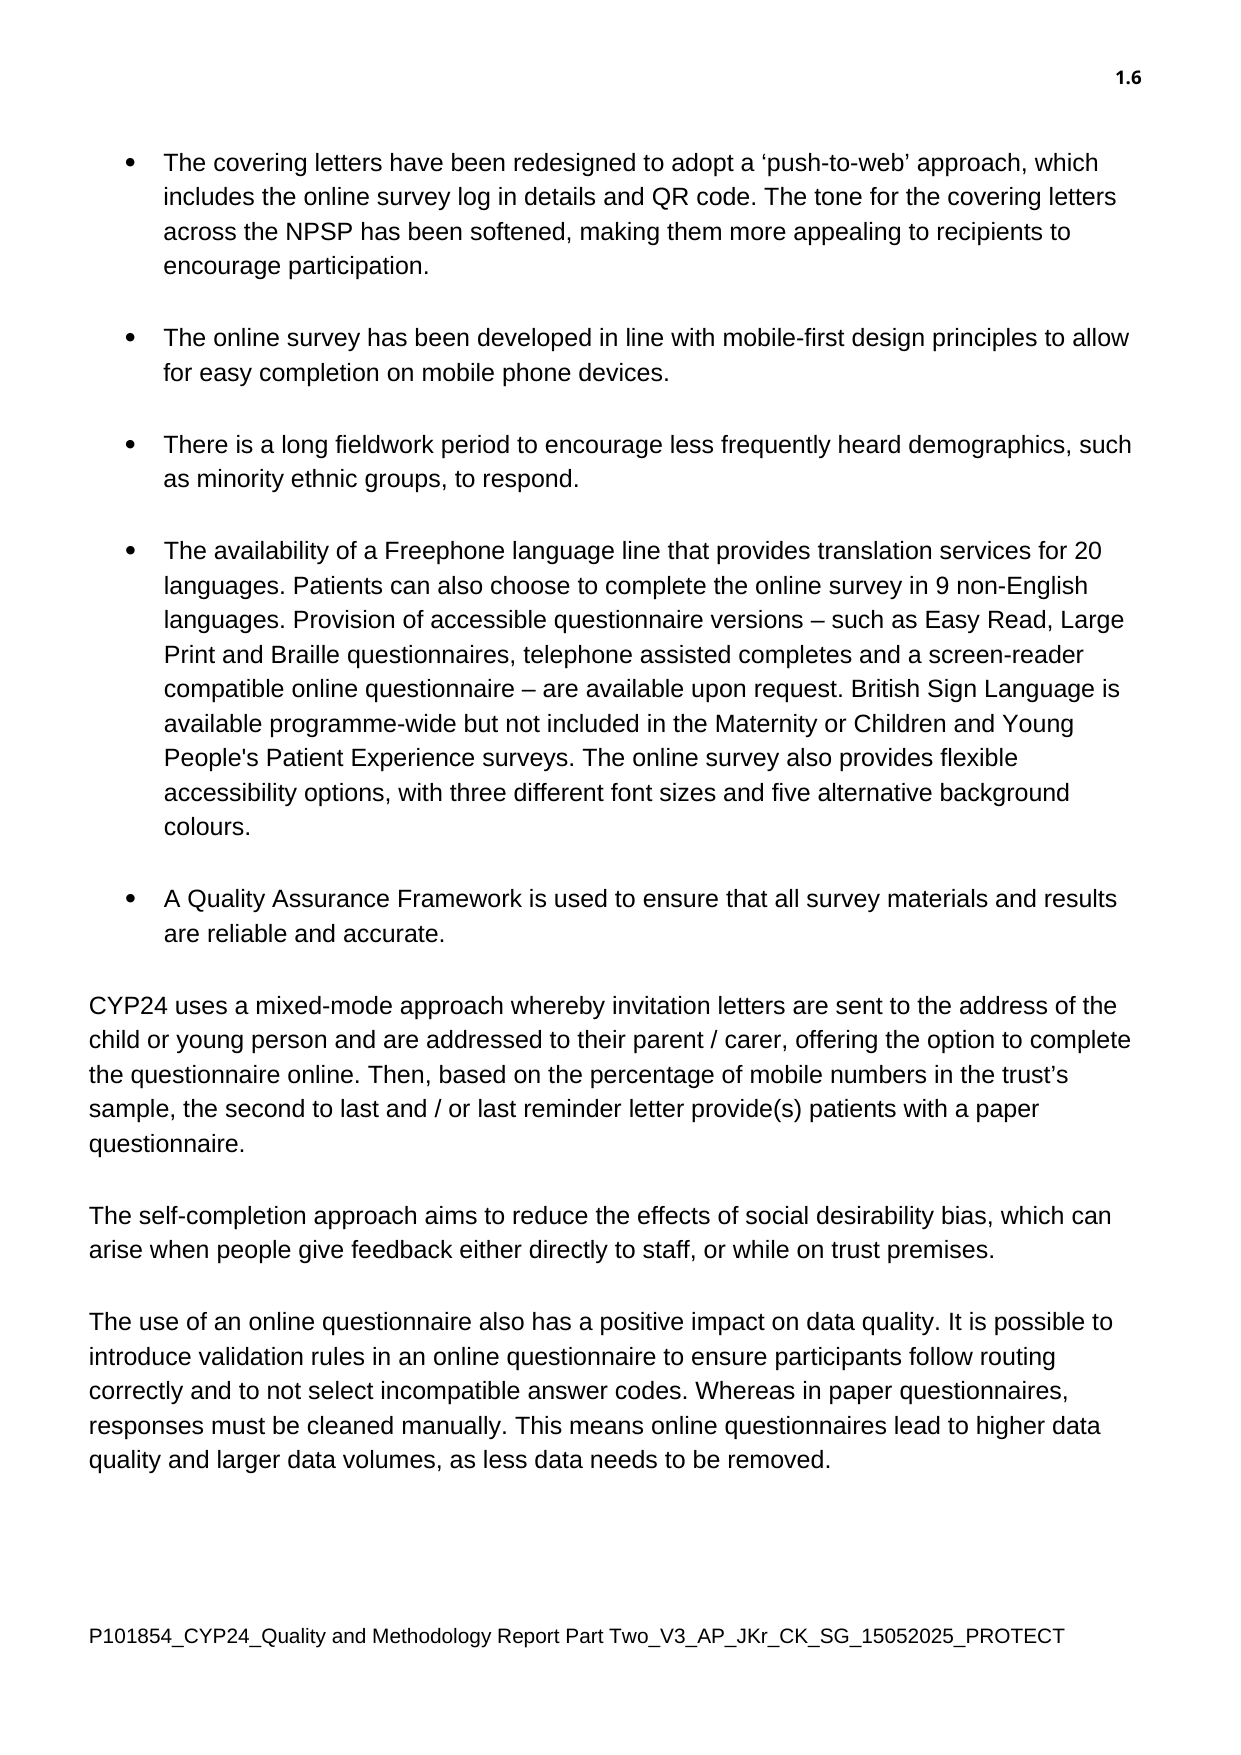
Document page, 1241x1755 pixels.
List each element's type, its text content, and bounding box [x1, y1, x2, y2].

text CYP24 uses a mixed-mode approach whereby invitation letters are sent to the address of the child or young person and are addressed to their parent / carer, offering the option to complete the questionnaire online. Then, based on the percentage of mobile numbers in the trust’s sample, the second to last and / or last reminder letter provide(s) patients with a paper questionnaire. [89, 991, 1152, 1157]
list A Quality Assurance Framework is used to ensure that all survey materials and results are reliable and accurate. [126, 884, 1152, 948]
list There is a long fieldwork period to encourage less frequently heard demographics, such as minority ethnic groups, to respond. [126, 430, 1152, 493]
list The online survey has been developed in line with mobile-first design principles to allow for easy completion on mobile phone devices. [126, 323, 1152, 387]
text The self-completion approach aims to reduce the effects of social desirability bias, which can arise when people give feedback either directly to staff, or while on trust premises. [89, 1201, 1152, 1264]
list The availability of a Freephone language line that provides translation services for 20 languages. Patients can also choose to complete the online survey in 9 non-English languages. Provision of accessible questionnaire versions – such as Easy Read, Large Print and Braille questionnaires, telephone assisted completes and a screen-reader compatible online questionnaire – are available upon request. British Sign Language is available programme-wide but not included in the Maternity or Children and Young People's Patient Experience surveys. The online survey also provides flexible accessibility options, with three different font sizes and five alternative background colours. [126, 536, 1152, 841]
list The covering letters have been redesigned to adopt a ‘push-to-web’ approach, which includes the online survey log in details and QR code. The tone for the covering letters across the NPSP has been softened, making them more appealing to recipients to encourage participation. [126, 148, 1152, 280]
text The use of an online questionnaire also has a positive impact on data quality. It is possible to introduce validation rules in an online questionnaire to ensure participants follow routing correctly and to not select incompatible answer codes. Whereas in paper questionnaires, responses must be cleaned manually. This means online questionnaires lead to higher data quality and larger data volumes, as less data needs to be removed. [89, 1307, 1152, 1474]
